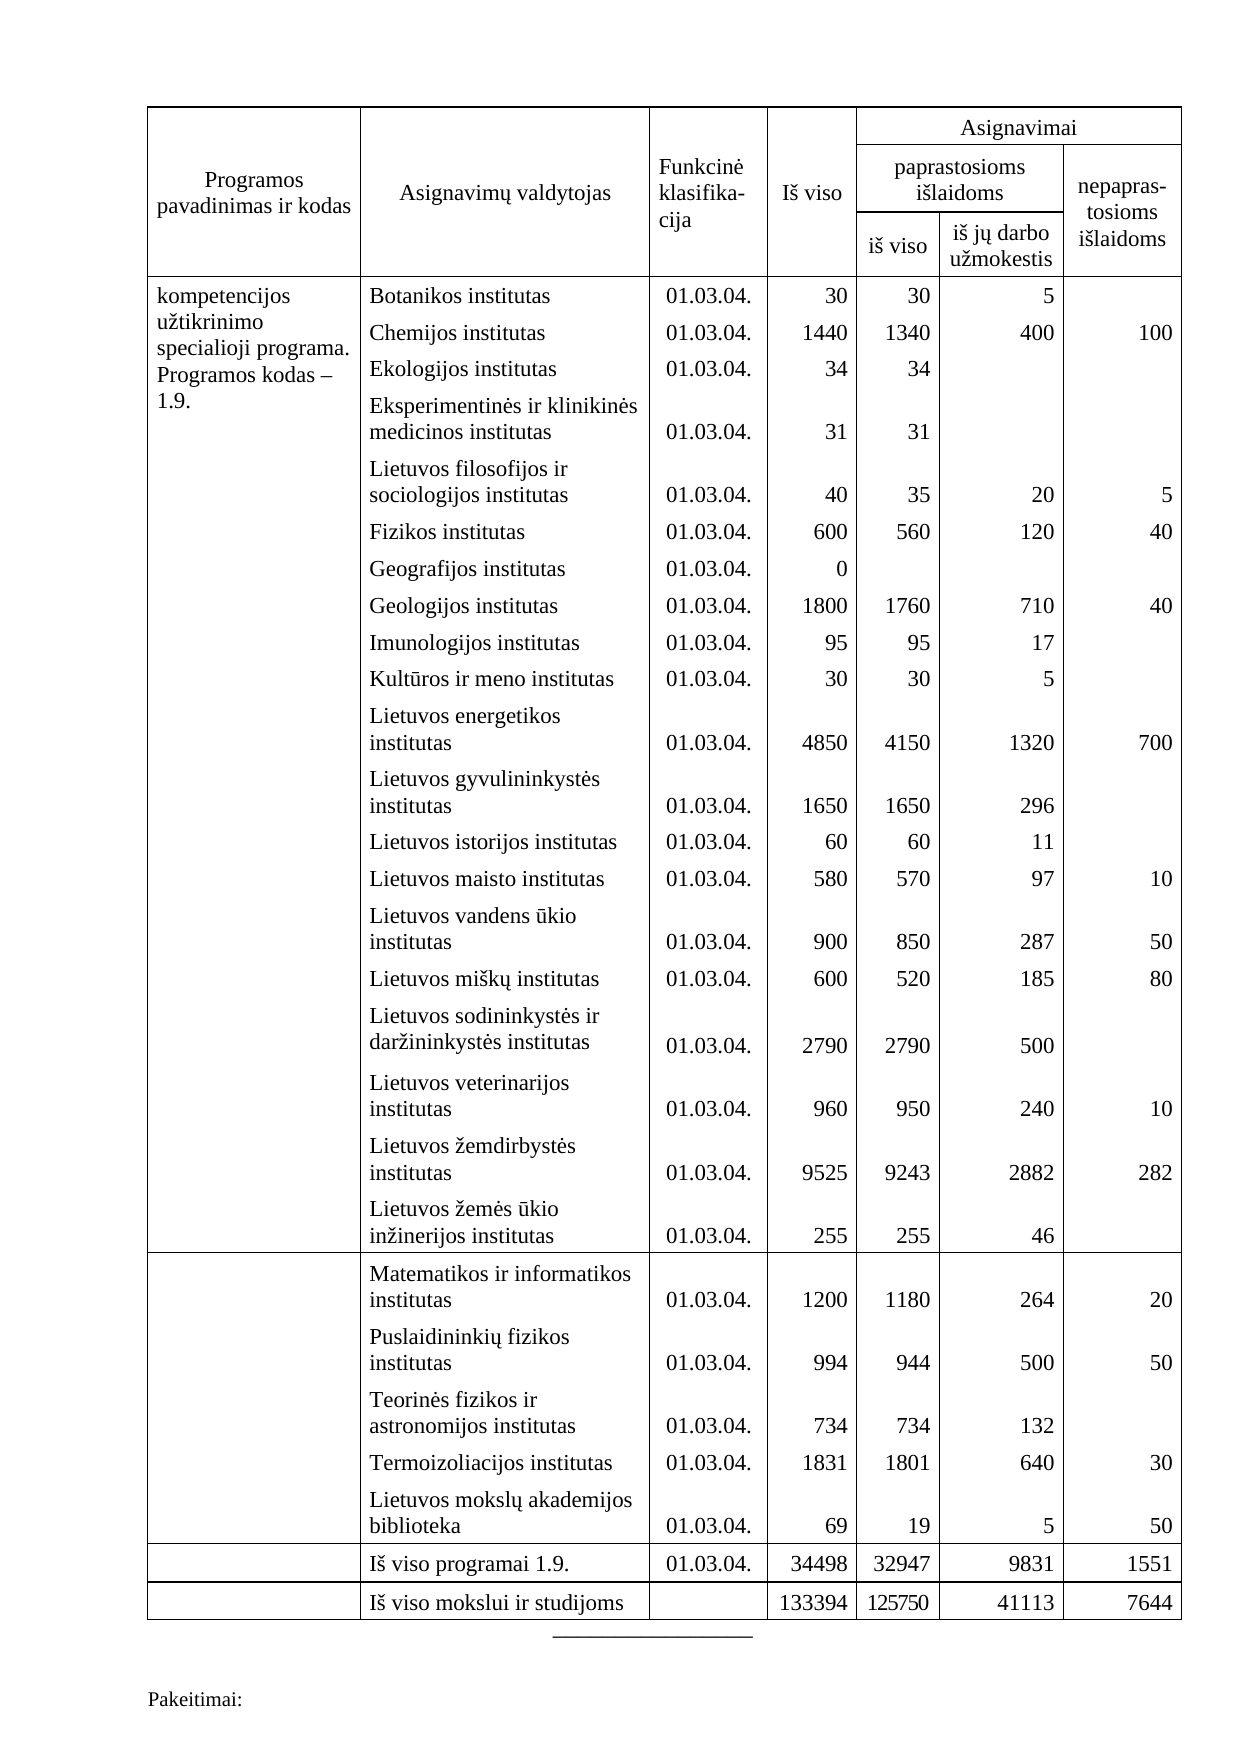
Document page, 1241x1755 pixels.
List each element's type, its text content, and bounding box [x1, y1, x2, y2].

table_cell 01.03.04. [650, 1316, 767, 1379]
table_cell 5 [940, 659, 1063, 696]
table_cell Lietuvos mokslų akademijos biblioteka [361, 1480, 649, 1543]
table_cell Iš viso mokslui ir studijoms [361, 1583, 649, 1619]
table_cell 95 [857, 623, 939, 659]
table_cell 01.03.04. [650, 277, 767, 312]
table_cell 287 [940, 896, 1063, 959]
table_cell 10 [1064, 1063, 1181, 1126]
table_cell 133394 [768, 1583, 856, 1619]
table_cell 01.03.04. [650, 349, 767, 386]
text –––––––––––––––– [148, 1620, 1158, 1649]
table_cell paprastosioms išlaidoms [857, 145, 1063, 211]
table_cell 01.03.04. [650, 549, 767, 586]
table_cell 1650 [857, 759, 939, 822]
table_cell 1440 [768, 312, 856, 349]
table_cell 9243 [857, 1126, 939, 1189]
table_cell Matematikos ir informatikos institutas [361, 1253, 649, 1316]
table_cell [1064, 1380, 1181, 1443]
table_cell 30 [1064, 1443, 1181, 1479]
table_cell 5 [940, 1480, 1063, 1543]
table_cell [857, 549, 939, 586]
table_cell kompetencijos užtikrinimo specialioji programa. Programos kodas – 1.9. [148, 277, 360, 549]
table_cell [1064, 349, 1181, 386]
table_cell [1064, 759, 1181, 822]
table_cell Lietuvos filosofijos ir sociologijos institutas [361, 449, 649, 512]
table_cell [148, 1480, 360, 1543]
table_cell 10 [1064, 859, 1181, 896]
table_cell 01.03.04. [650, 759, 767, 822]
table_cell 850 [857, 896, 939, 959]
table_cell Termoizoliacijos institutas [361, 1443, 649, 1479]
table_cell 41113 [940, 1583, 1063, 1619]
table_cell [148, 896, 360, 959]
table_cell [1064, 623, 1181, 659]
table_cell [148, 959, 360, 996]
table_cell 11 [940, 822, 1063, 859]
table_cell Lietuvos žemės ūkio inžinerijos institutas [361, 1189, 649, 1252]
table_cell 01.03.04. [650, 822, 767, 859]
table_cell [1064, 549, 1181, 586]
table_cell [148, 1316, 360, 1379]
table_cell [148, 822, 360, 859]
table_header Asignavimų valdytojas [361, 108, 649, 276]
table_cell Fizikos institutas [361, 512, 649, 549]
table_header Funkcinė klasifika-cija [650, 108, 767, 276]
table_cell [1064, 386, 1181, 449]
table_cell 97 [940, 859, 1063, 896]
text Pakeitimai: [148, 1687, 1181, 1711]
table_cell 1831 [768, 1443, 856, 1479]
table_cell Iš viso programai 1.9. [361, 1544, 649, 1581]
table_cell 01.03.04. [650, 1443, 767, 1479]
table_cell 01.03.04. [650, 623, 767, 659]
table_cell 30 [768, 277, 856, 312]
table_cell 1760 [857, 586, 939, 622]
table_cell 960 [768, 1063, 856, 1126]
table_cell 600 [768, 512, 856, 549]
table_cell 296 [940, 759, 1063, 822]
table_cell 0 [768, 549, 856, 586]
table_cell Puslaidininkių fizikos institutas [361, 1316, 649, 1379]
table_cell [940, 349, 1063, 386]
table_cell [940, 386, 1063, 449]
table_cell [650, 1583, 767, 1619]
table_cell Lietuvos žemdirbystės institutas [361, 1126, 649, 1189]
table_cell 35 [857, 449, 939, 512]
table_cell 01.03.04. [650, 896, 767, 959]
table_cell 5 [1064, 449, 1181, 512]
table_cell 20 [1064, 1253, 1181, 1316]
table_cell Botanikos institutas [361, 277, 649, 312]
table_cell 4850 [768, 696, 856, 759]
table_cell 50 [1064, 1480, 1181, 1543]
table_header Iš viso [768, 108, 856, 276]
table_cell 1551 [1064, 1544, 1181, 1581]
table_cell 32947 [857, 1544, 939, 1581]
table_cell 30 [857, 277, 939, 312]
table_cell [148, 1253, 360, 1316]
table_cell 944 [857, 1316, 939, 1379]
table_cell [148, 859, 360, 896]
table_cell nepapras-tosioms išlaidoms [1064, 145, 1181, 276]
table_cell 2790 [768, 996, 856, 1063]
table_cell [148, 1126, 360, 1189]
table_cell [1064, 277, 1181, 312]
table_cell 255 [857, 1189, 939, 1252]
table_cell 50 [1064, 896, 1181, 959]
table_cell [1064, 1189, 1181, 1252]
table_cell 01.03.04. [650, 1544, 767, 1581]
table_cell 34498 [768, 1544, 856, 1581]
table_cell 34 [857, 349, 939, 386]
table_cell 01.03.04. [650, 1380, 767, 1443]
table_cell 570 [857, 859, 939, 896]
table_cell Kultūros ir meno institutas [361, 659, 649, 696]
table_cell 520 [857, 959, 939, 996]
table_cell iš jų darbo užmokestis [940, 213, 1063, 276]
table_cell 01.03.04. [650, 512, 767, 549]
table_cell 80 [1064, 959, 1181, 996]
table_cell 734 [857, 1380, 939, 1443]
table_cell 01.03.04. [650, 659, 767, 696]
table_cell Lietuvos vandens ūkio institutas [361, 896, 649, 959]
table_header Programos pavadinimas ir kodas [148, 108, 360, 276]
table_cell [940, 549, 1063, 586]
table_cell 01.03.04. [650, 449, 767, 512]
table_cell 01.03.04. [650, 959, 767, 996]
table_cell 60 [768, 822, 856, 859]
table_cell 31 [857, 386, 939, 449]
table_cell 600 [768, 959, 856, 996]
table_cell 9831 [940, 1544, 1063, 1581]
table_cell iš viso [857, 213, 939, 276]
table_cell 560 [857, 512, 939, 549]
table_cell Geografijos institutas [361, 549, 649, 586]
table_cell Chemijos institutas [361, 312, 649, 349]
table_cell [148, 996, 360, 1063]
table_cell Lietuvos veterinarijos institutas [361, 1063, 649, 1126]
table_cell [1064, 822, 1181, 859]
table_cell 255 [768, 1189, 856, 1252]
table_cell 640 [940, 1443, 1063, 1479]
table_cell 120 [940, 512, 1063, 549]
table_cell 01.03.04. [650, 696, 767, 759]
table_cell Ekologijos institutas [361, 349, 649, 386]
table_cell Imunologijos institutas [361, 623, 649, 659]
table_cell 132 [940, 1380, 1063, 1443]
table_cell 950 [857, 1063, 939, 1126]
table_cell 01.03.04. [650, 1189, 767, 1252]
table_cell 01.03.04. [650, 996, 767, 1063]
table_cell 500 [940, 996, 1063, 1063]
table_cell 734 [768, 1380, 856, 1443]
table_cell 01.03.04. [650, 1063, 767, 1126]
table_cell 282 [1064, 1126, 1181, 1189]
table_cell Lietuvos gyvulininkystės institutas [361, 759, 649, 822]
table_cell 580 [768, 859, 856, 896]
table_cell Lietuvos miškų institutas [361, 959, 649, 996]
table_cell 100 [1064, 312, 1181, 349]
table_cell 40 [768, 449, 856, 512]
table_cell 994 [768, 1316, 856, 1379]
table_cell 2882 [940, 1126, 1063, 1189]
table_cell 46 [940, 1189, 1063, 1252]
table_cell 900 [768, 896, 856, 959]
table_cell 5 [940, 277, 1063, 312]
table_cell Teorinės fizikos ir astronomijos institutas [361, 1380, 649, 1443]
table_cell 700 [1064, 696, 1181, 759]
table_cell Lietuvos sodininkystės ir daržininkystės institutas [361, 996, 649, 1063]
table_cell 20 [940, 449, 1063, 512]
table_cell Geologijos institutas [361, 586, 649, 622]
table_cell 01.03.04. [650, 386, 767, 449]
table_cell 1800 [768, 586, 856, 622]
table_cell 125750 [857, 1583, 939, 1619]
table_cell 01.03.04. [650, 586, 767, 622]
table_cell 31 [768, 386, 856, 449]
table_cell Eksperimentinės ir klinikinės medicinos institutas [361, 386, 649, 449]
table_cell 1200 [768, 1253, 856, 1316]
table_cell 710 [940, 586, 1063, 622]
table_cell [148, 623, 360, 659]
table_cell 30 [857, 659, 939, 696]
table_cell 1180 [857, 1253, 939, 1316]
table_cell 240 [940, 1063, 1063, 1126]
table_cell 1801 [857, 1443, 939, 1479]
table_cell 01.03.04. [650, 859, 767, 896]
table_cell 4150 [857, 696, 939, 759]
table_cell 50 [1064, 1316, 1181, 1379]
table_cell 1320 [940, 696, 1063, 759]
table_cell [148, 1063, 360, 1126]
table_cell Lietuvos maisto institutas [361, 859, 649, 896]
table_cell [148, 1443, 360, 1479]
table_cell [148, 759, 360, 822]
table_cell 60 [857, 822, 939, 859]
table_cell 95 [768, 623, 856, 659]
table_cell 7644 [1064, 1583, 1181, 1619]
table_cell [1064, 996, 1181, 1063]
table_cell 2790 [857, 996, 939, 1063]
table_cell 30 [768, 659, 856, 696]
table_cell [148, 549, 360, 586]
table_cell 69 [768, 1480, 856, 1543]
table_cell 1340 [857, 312, 939, 349]
table_cell 01.03.04. [650, 312, 767, 349]
table_cell 1650 [768, 759, 856, 822]
table_cell 34 [768, 349, 856, 386]
table_cell 9525 [768, 1126, 856, 1189]
table_cell 40 [1064, 586, 1181, 622]
table_cell 17 [940, 623, 1063, 659]
table_cell 185 [940, 959, 1063, 996]
table_cell [148, 1189, 360, 1252]
table_cell [1064, 659, 1181, 696]
table_cell [148, 1380, 360, 1443]
table_cell 264 [940, 1253, 1063, 1316]
table_cell [148, 1544, 360, 1581]
table_cell [148, 1583, 360, 1619]
table_cell Lietuvos istorijos institutas [361, 822, 649, 859]
table_cell Lietuvos energetikos institutas [361, 696, 649, 759]
table_cell 400 [940, 312, 1063, 349]
table_cell 40 [1064, 512, 1181, 549]
table_cell [148, 586, 360, 622]
table_cell 01.03.04. [650, 1480, 767, 1543]
table_cell 500 [940, 1316, 1063, 1379]
table_cell [148, 659, 360, 696]
table_cell 19 [857, 1480, 939, 1543]
table_cell [148, 696, 360, 759]
table_cell 01.03.04. [650, 1126, 767, 1189]
table_header Asignavimai [857, 108, 1181, 144]
table_cell 01.03.04. [650, 1253, 767, 1316]
